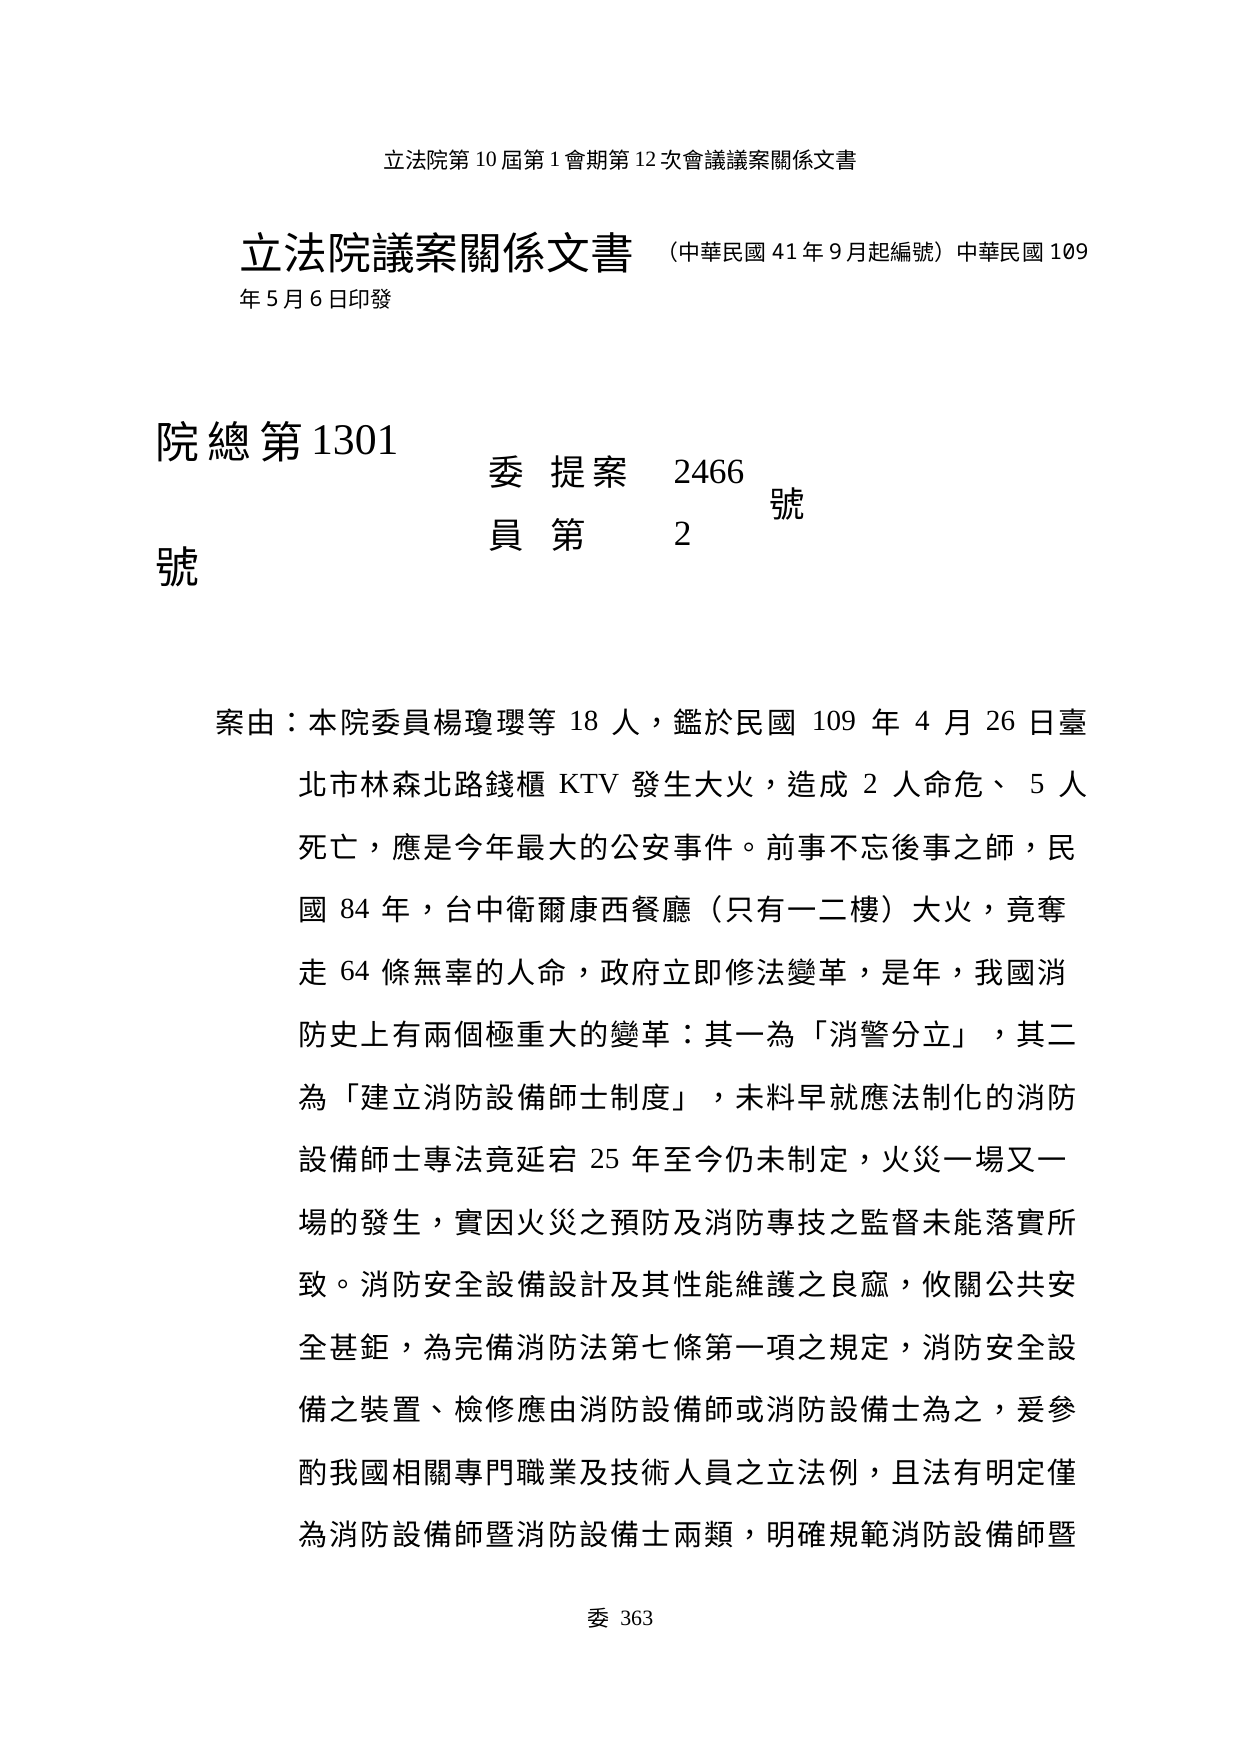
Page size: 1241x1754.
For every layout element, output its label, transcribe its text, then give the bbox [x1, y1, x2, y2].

table_header 號 [763, 377, 799, 627]
table_header 委員 [431, 377, 545, 627]
text 立法院議案關係文書 （中華民國41年9月起編號）中華民國109年5月6日印發 [239, 219, 1089, 314]
table_header [804, 377, 819, 627]
table_header 提案第 [545, 377, 651, 627]
table_header 院總第1301號 [151, 377, 431, 627]
table_header [800, 377, 804, 627]
text 案由：本院委員楊瓊瓔等18人，鑑於民國109年4月26日臺北市林森北路錢櫃KTV發生大火，造成2人命危、5人死亡，應是今年最大的公安事件。前事不忘後事之師，民國84年，台中衛爾康西餐廳（只有一二樓）大火，竟奪走64條無辜的人命，政府立即修法變革，是年，我國消防史上有兩個極重大的變革：其一為「消警分立」，其二為「建立消防設備師士制度」，未料早就應法制化的消防設備師士專法竟延宕25年至今仍未制定，火災一場又一場的發生，實因火災之預防及消防專技之監督未能落實所致。消防安全設備設計及其性能維護之良窳，攸關公共安全甚鉅，為完備消防法第七條第一項之規定，消防安全設備之裝置、檢修應由消防設備師或消防設備士為之，爰參酌我國相關專門職業及技術人員之立法例，且法有明定僅為消防設備師暨消防設備士兩類，明確規範消防設備師暨 [206, 689, 1089, 1564]
table_header 24662 [651, 377, 763, 627]
